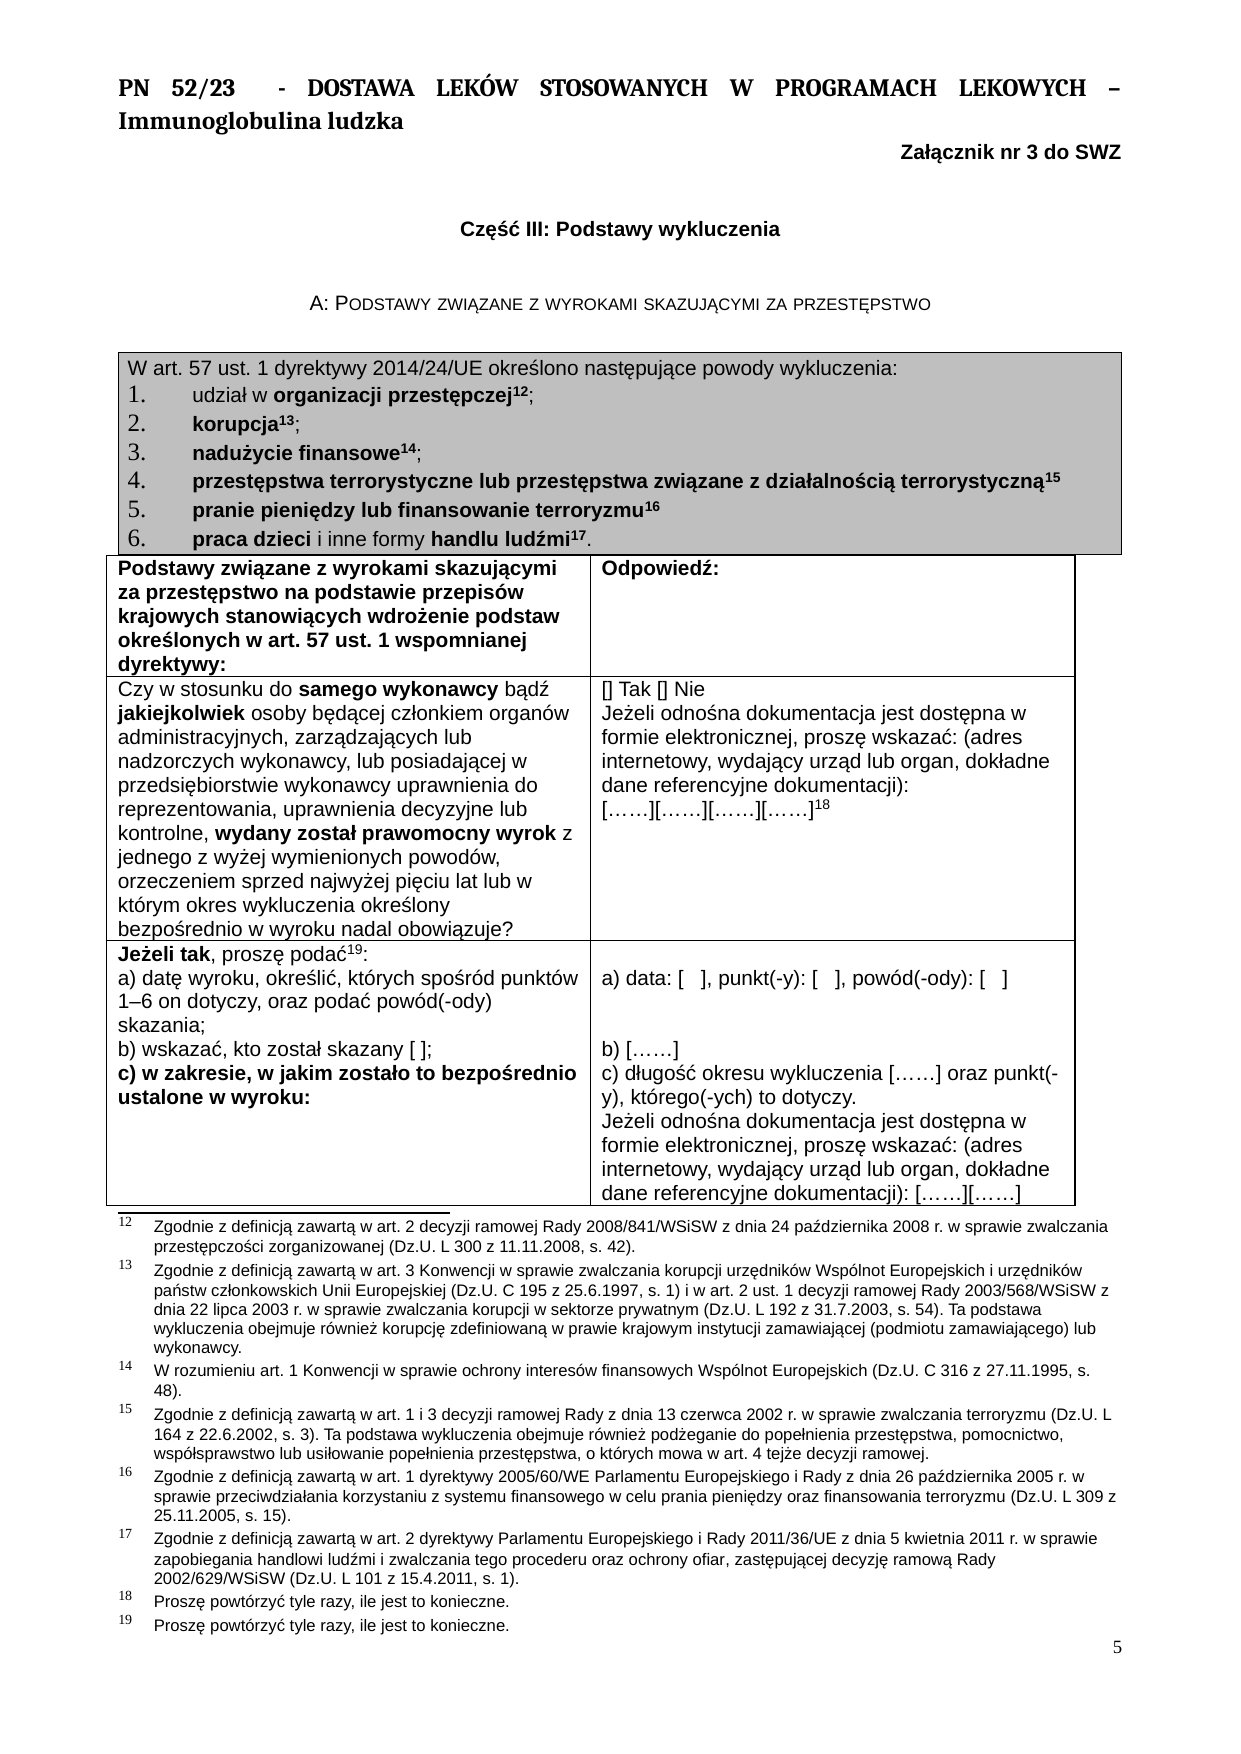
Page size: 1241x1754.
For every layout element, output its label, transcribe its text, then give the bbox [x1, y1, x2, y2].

list Zgodnie z definicją zawartą w art. 1 i 3 decyzji ramowej Rady z dnia 13 czerwca 2002 r. w sprawie zwalczania terroryzmu (Dz.U. L 164 z 22.6.2002, s. 3). Ta podstawa wykluczenia obejmuje również podżeganie do popełnienia przestępstwa, pomocnictwo, współsprawstwo lub usiłowanie popełnienia przestępstwa, o których mowa w art. 4 tejże decyzji ramowej. [118, 1400, 1122, 1463]
table_header Odpowiedź: [591, 556, 1074, 676]
table_cell [] Tak [] Nie Jeżeli odnośna dokumentacja jest dostępna w formie elektronicznej, proszę wskazać: (adres internetowy, wydający urząd lub organ, dokładne dane referencyjne dokumentacji): [……][……][……][……] [591, 677, 1074, 940]
list Zgodnie z definicją zawartą w art. 1 dyrektywy 2005/60/WE Parlamentu Europejskiego i Rady z dnia 26 października 2005 r. w sprawie przeciwdziałania korzystaniu z systemu finansowego w celu prania pieniędzy oraz finansowania terroryzmu (Dz.U. L 309 z 25.11.2005, s. 15). [118, 1463, 1122, 1525]
title Część III: Podstawy wykluczenia [118, 217, 1122, 241]
list Zgodnie z definicją zawartą w art. 2 decyzji ramowej Rady 2008/841/WSiSW z dnia 24 października 2008 r. w sprawie zwalczania przestępczości zorganizowanej (Dz.U. L 300 z 11.11.2008, s. 42). [118, 1213, 1122, 1256]
list nadużycie finansowe; [119, 434, 1121, 462]
title A: Podstawy związane z wyrokami skazującymi za przestępstwo [118, 291, 1122, 315]
table_header Podstawy związane z wyrokami skazującymi za przestępstwo na podstawie przepisów krajowych stanowiących wdrożenie podstaw określonych w art. 57 ust. 1 wspomnianej dyrektywy: [107, 556, 590, 676]
list Zgodnie z definicją zawartą w art. 3 Konwencji w sprawie zwalczania korupcji urzędników Wspólnot Europejskich i urzędników państw członkowskich Unii Europejskiej (Dz.U. C 195 z 25.6.1997, s. 1) i w art. 2 ust. 1 decyzji ramowej Rady 2003/568/WSiSW z dnia 22 lipca 2003 r. w sprawie zwalczania korupcji w sektorze prywatnym (Dz.U. L 192 z 31.7.2003, s. 54). Ta podstawa wykluczenia obejmuje również korupcję zdefiniowaną w prawie krajowym instytucji zamawiającej (podmiotu zamawiającego) lub wykonawcy. [118, 1256, 1122, 1357]
table_cell Jeżeli tak, proszę podać: a) datę wyroku, określić, których spośród punktów 1–6 on dotyczy, oraz podać powód(-ody) skazania; b) wskazać, kto został skazany [ ]; c) w zakresie, w jakim zostało to bezpośrednio ustalone w wyroku: [107, 941, 590, 1205]
list udział w organizacji przestępczej; [119, 376, 1121, 405]
table_cell a) data: [ ], punkt(-y): [ ], powód(-ody): [ ] b) [……] c) długość okresu wykluczenia [……] oraz punkt(-y), którego(-ych) to dotyczy. Jeżeli odnośna dokumentacja jest dostępna w formie elektronicznej, proszę wskazać: (adres internetowy, wydający urząd lub organ, dokładne dane referencyjne dokumentacji): [……][……] [591, 941, 1074, 1205]
list praca dzieci i inne formy handlu ludźmi. [119, 520, 1121, 554]
list Zgodnie z definicją zawartą w art. 2 dyrektywy Parlamentu Europejskiego i Rady 2011/36/UE z dnia 5 kwietnia 2011 r. w sprawie zapobiegania handlowi ludźmi i zwalczania tego procederu oraz ochrony ofiar, zastępującej decyzję ramową Rady 2002/629/WSiSW (Dz.U. L 101 z 15.4.2011, s. 1). [118, 1525, 1122, 1588]
list pranie pieniędzy lub finansowanie terroryzmu [119, 491, 1121, 520]
text W art. 57 ust. 1 dyrektywy 2014/24/UE określono następujące powody wykluczenia: [119, 353, 1121, 376]
list przestępstwa terrorystyczne lub przestępstwa związane z działalnością terrorystyczną [119, 462, 1121, 491]
table_cell Czy w stosunku do samego wykonawcy bądź jakiejkolwiek osoby będącej członkiem organów administracyjnych, zarządzających lub nadzorczych wykonawcy, lub posiadającej w przedsiębiorstwie wykonawcy uprawnienia do reprezentowania, uprawnienia decyzyjne lub kontrolne, wydany został prawomocny wyrok z jednego z wyżej wymienionych powodów, orzeczeniem sprzed najwyżej pięciu lat lub w którym okres wykluczenia określony bezpośrednio w wyroku nadal obowiązuje? [107, 677, 590, 940]
list W rozumieniu art. 1 Konwencji w sprawie ochrony interesów finansowych Wspólnot Europejskich (Dz.U. C 316 z 27.11.1995, s. 48). [118, 1357, 1122, 1400]
list korupcja; [119, 405, 1121, 434]
